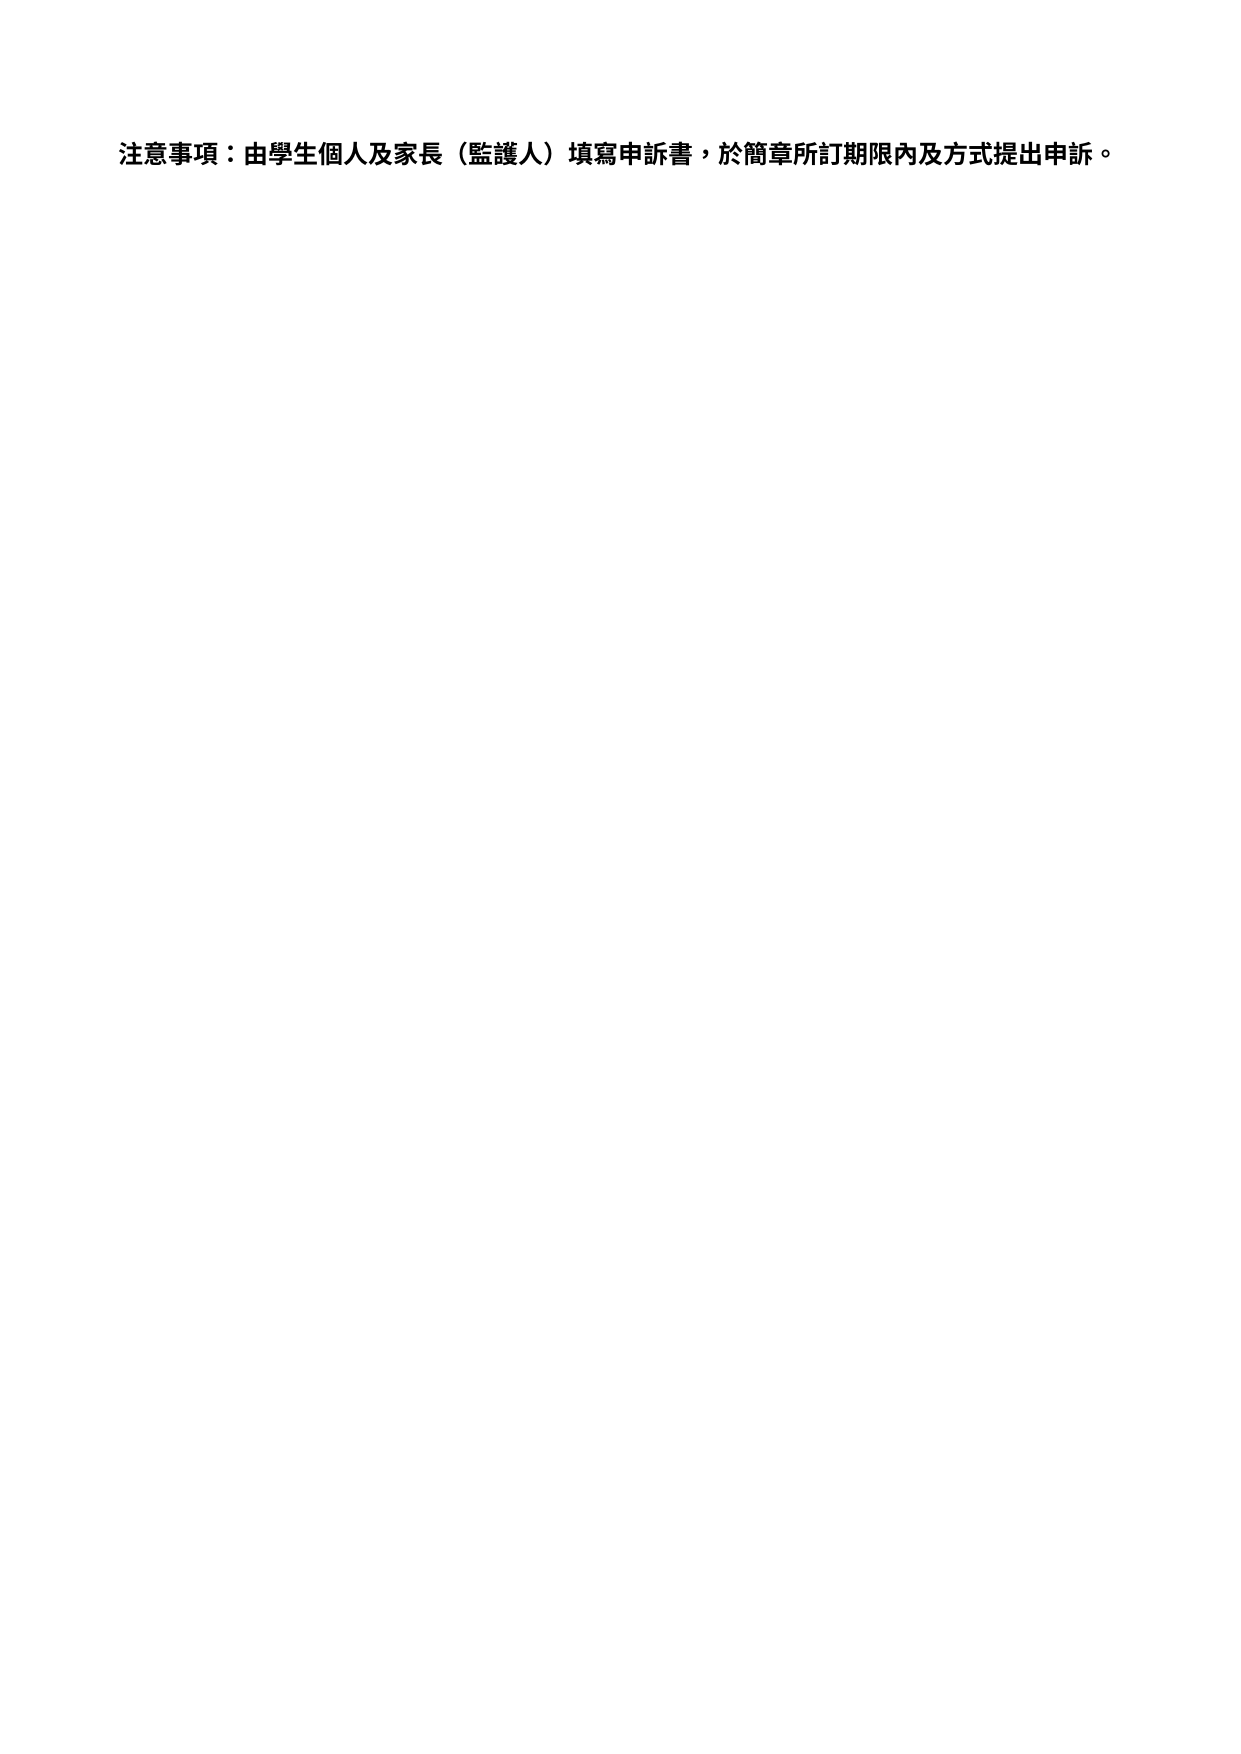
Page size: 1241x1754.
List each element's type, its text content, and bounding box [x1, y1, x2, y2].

text 注意事項：由學生個人及家長（監護人）填寫申訴書，於簡章所訂期限內及方式提出申訴。 [118, 127, 1146, 173]
